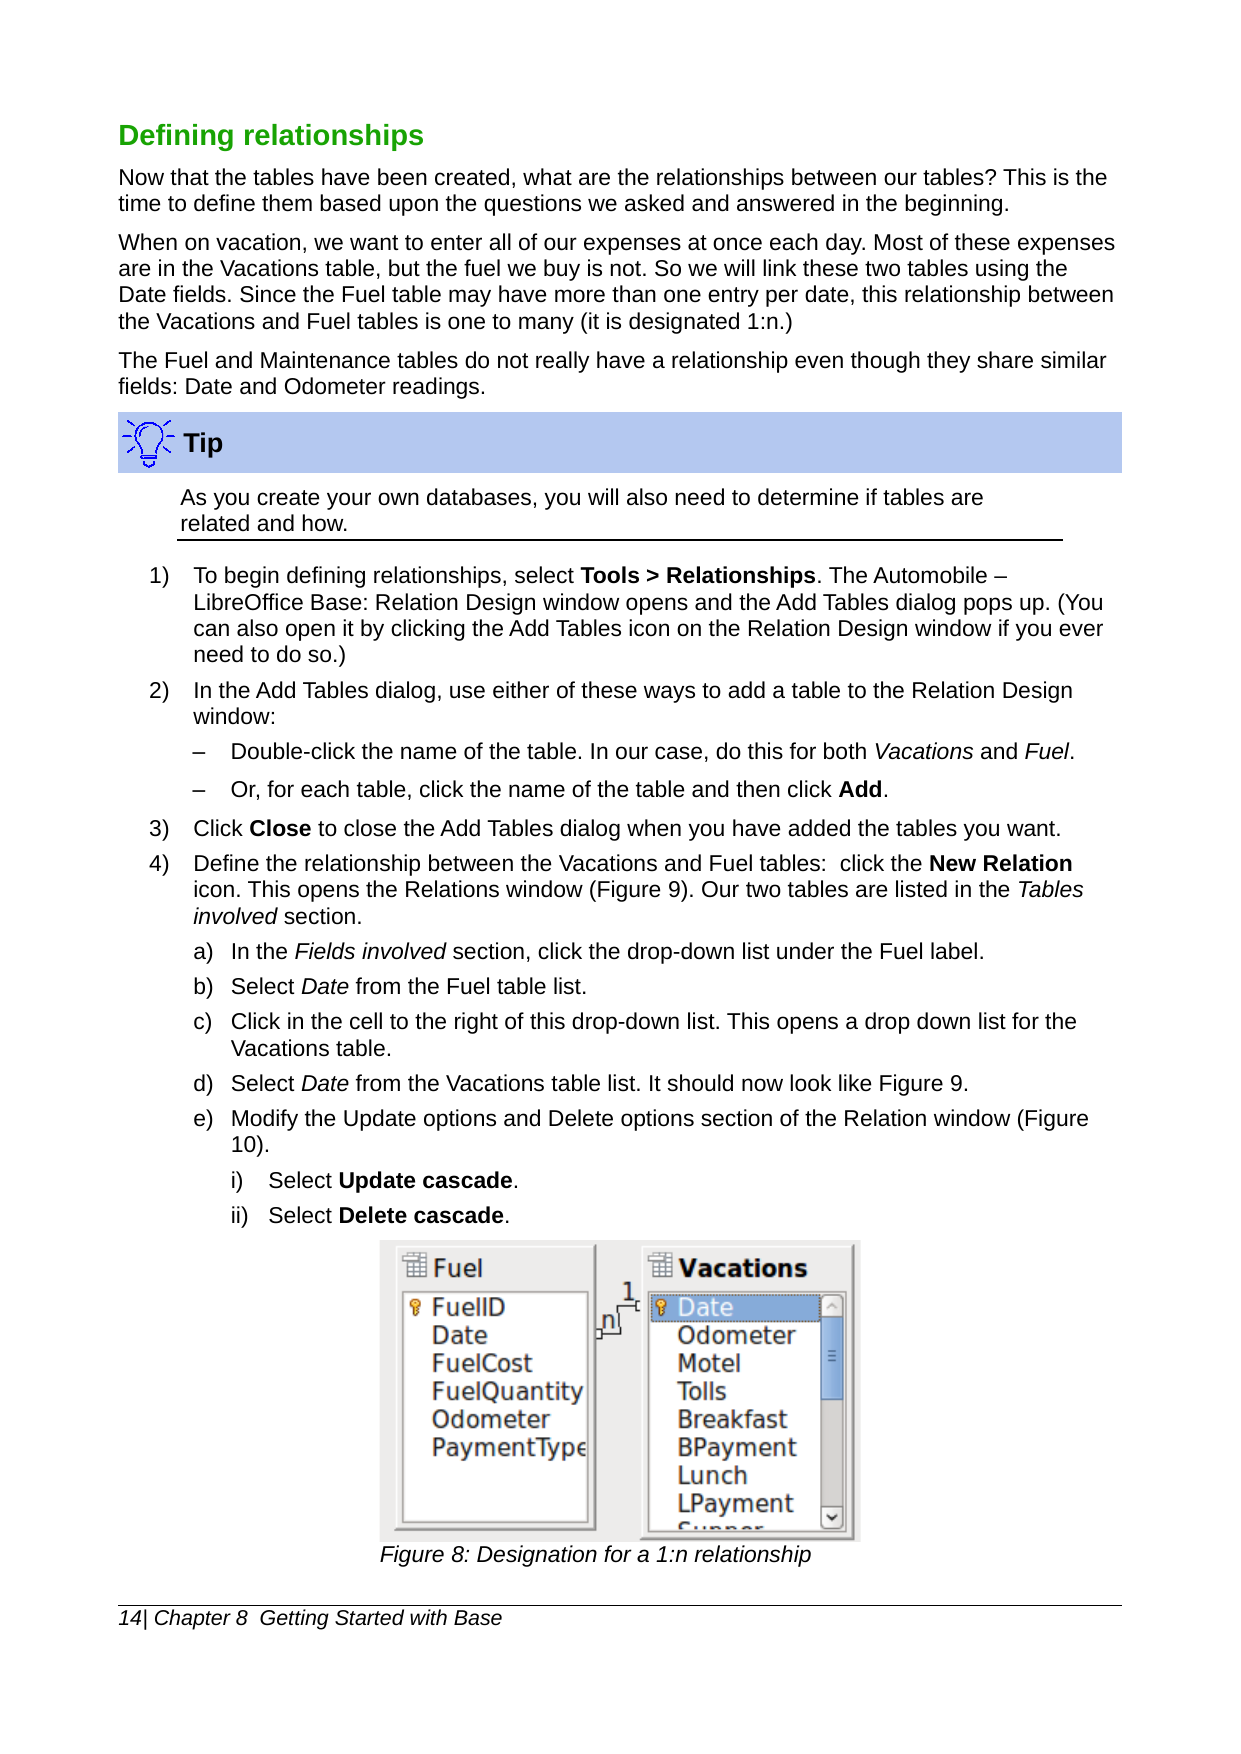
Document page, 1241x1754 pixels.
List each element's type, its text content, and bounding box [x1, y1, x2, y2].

list In the Add Tables dialog, use either of these ways to add a table to the Relation Design window: [169, 677, 1122, 729]
list Select Date from the Vacations table list. It should now look like Figure 9. [193, 1070, 1122, 1096]
text The Fuel and Maintenance tables do not really have a relationship even though they share similar fields: Date and Odometer readings. [118, 347, 1122, 399]
text Figure 8: Designation for a 1:n relationship [379, 1542, 861, 1568]
text As you create your own databases, you will also need to determine if tables are related and how. [177, 480, 1063, 539]
picture [119, 412, 179, 472]
subtitle Tip [118, 412, 1122, 473]
subtitle Defining relationships [118, 118, 1122, 152]
list Select Date from the Fuel table list. [193, 973, 1122, 999]
list Click in the cell to the right of this drop-down list. This opens a drop down list for the Vacations table. [193, 1008, 1122, 1061]
list Define the relationship between the Vacations and Fuel tables: click the New Relation icon. This opens the Relations window (Figure 9). Our two tables are listed in the Tables involved section. [169, 850, 1122, 929]
list Or, for each table, click the name of the table and then click Add. [192, 776, 1122, 803]
list Select Update cascade. [231, 1167, 1122, 1193]
list Click Close to close the Add Tables dialog when you have added the tables you want. [169, 815, 1122, 841]
picture [379, 1240, 861, 1542]
list In the Fields involved section, click the drop-down list under the Fuel label. [193, 938, 1122, 964]
text When on vacation, we want to enter all of our expenses at once each day. Most of these expenses are in the Vacations table, but the fuel we buy is not. So we will link these two tables using the Date fields. Since the Fuel table may have more than one entry per date, this relationship between the Vacations and Fuel tables is one to many (it is designated 1:n.) [118, 229, 1122, 334]
list To begin defining relationships, select Tools > Relationships. The Automobile – LibreOffice Base: Relation Design window opens and the Add Tables dialog pops up. (You can also open it by clicking the Add Tables icon on the Relation Design window if you ever need to do so.) [169, 562, 1122, 668]
text Now that the tables have been created, what are the relationships between our tables? This is the time to define them based upon the questions we asked and answered in the beginning. [118, 163, 1122, 216]
list Double-click the name of the table. In our case, do this for both Vacations and Fuel. [192, 738, 1122, 764]
list Select Delete cascade. [231, 1202, 1122, 1228]
list Modify the Update options and Delete options section of the Relation window (Figure 10). [193, 1105, 1122, 1158]
